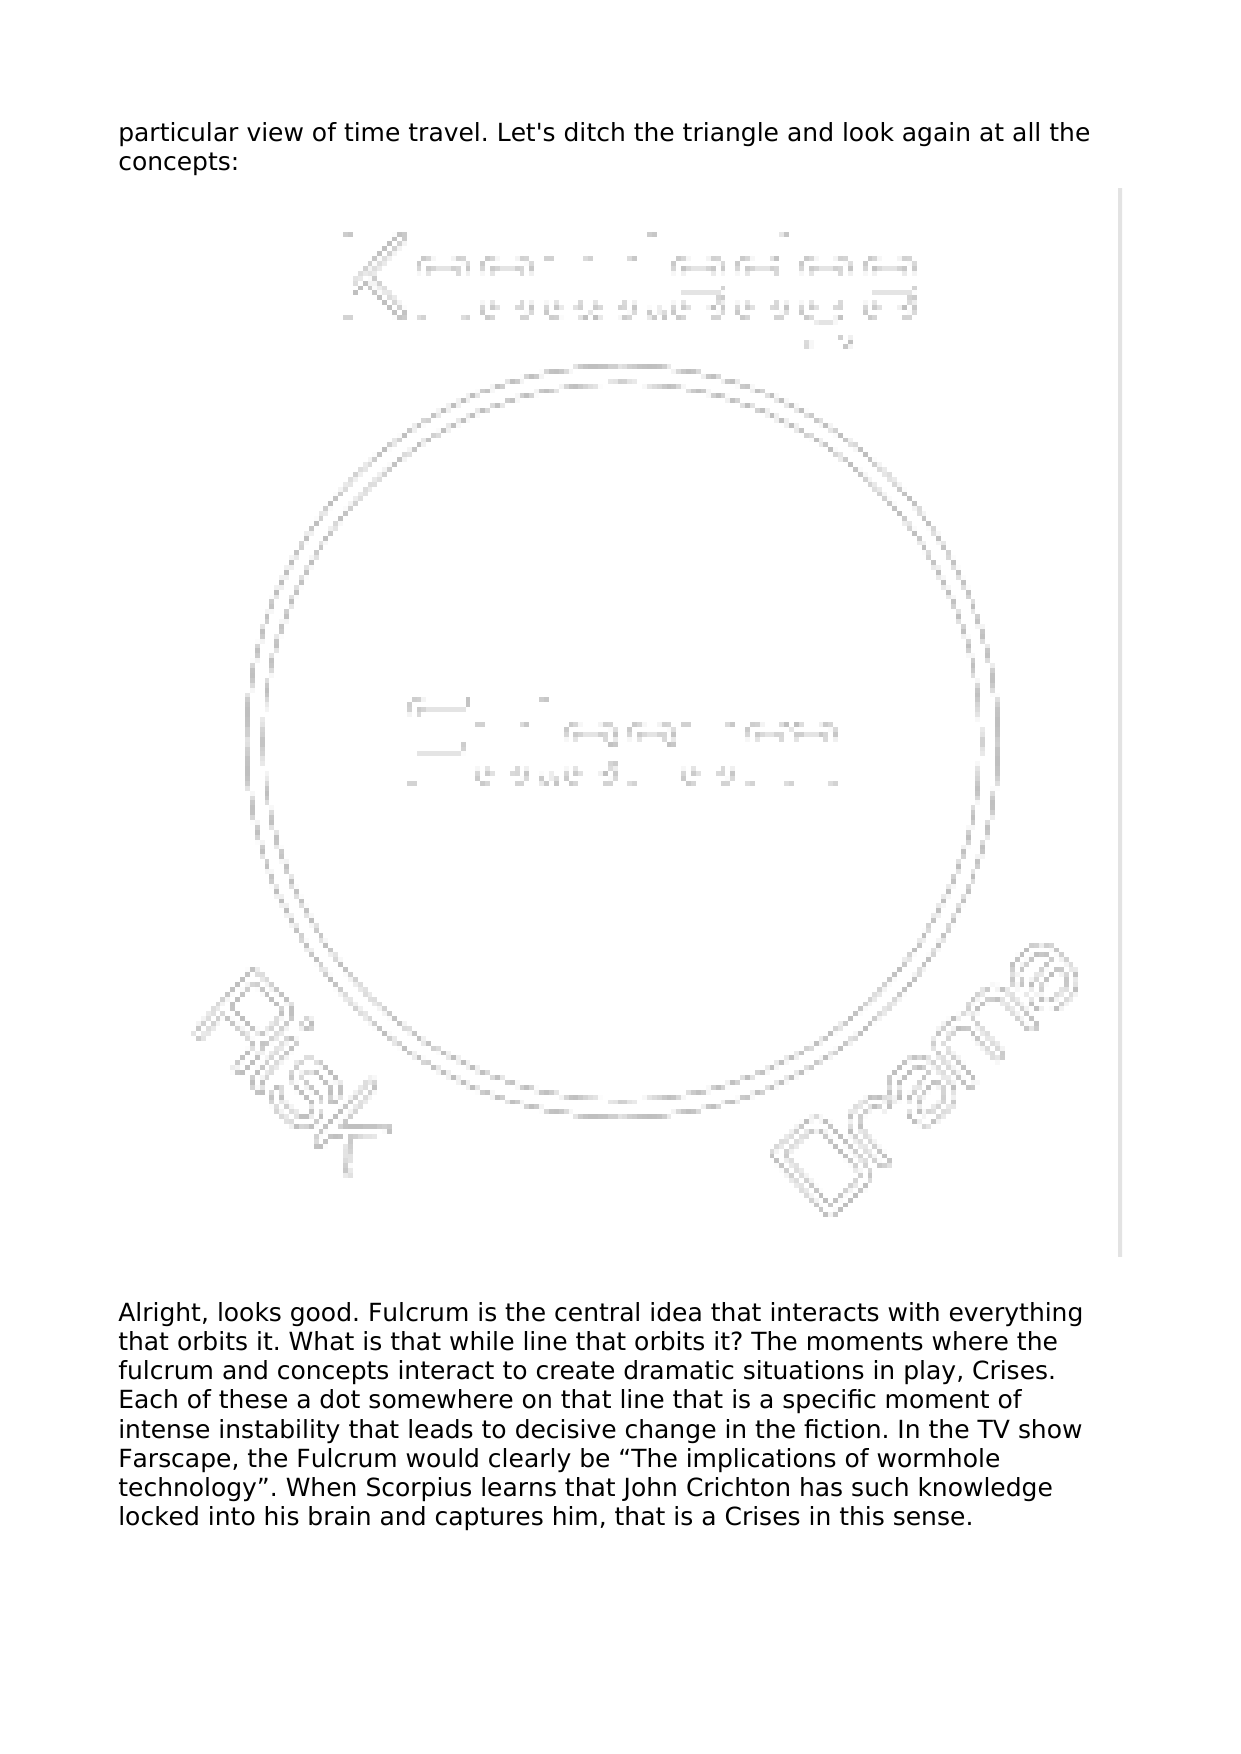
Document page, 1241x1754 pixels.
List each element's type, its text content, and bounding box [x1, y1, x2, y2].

text Alright, looks good. Fulcrum is the central idea that interacts with everything that orbits it. What is that while line that orbits it? The moments where the fulcrum and concepts interact to create dramatic situations in play, Crises. Each of these a dot somewhere on that line that is a specific moment of intense instability that leads to decisive change in the fiction. In the TV show Farscape, the Fulcrum would clearly be “The implications of wormhole technology”. When Scorpius learns that John Crichton has such knowledge locked into his brain and captures him, that is a Crises in this sense. [118, 1298, 1122, 1532]
text particular view of time travel. Let's ditch the triangle and look again at all the concepts: [118, 118, 1122, 176]
picture [118, 188, 1123, 1257]
